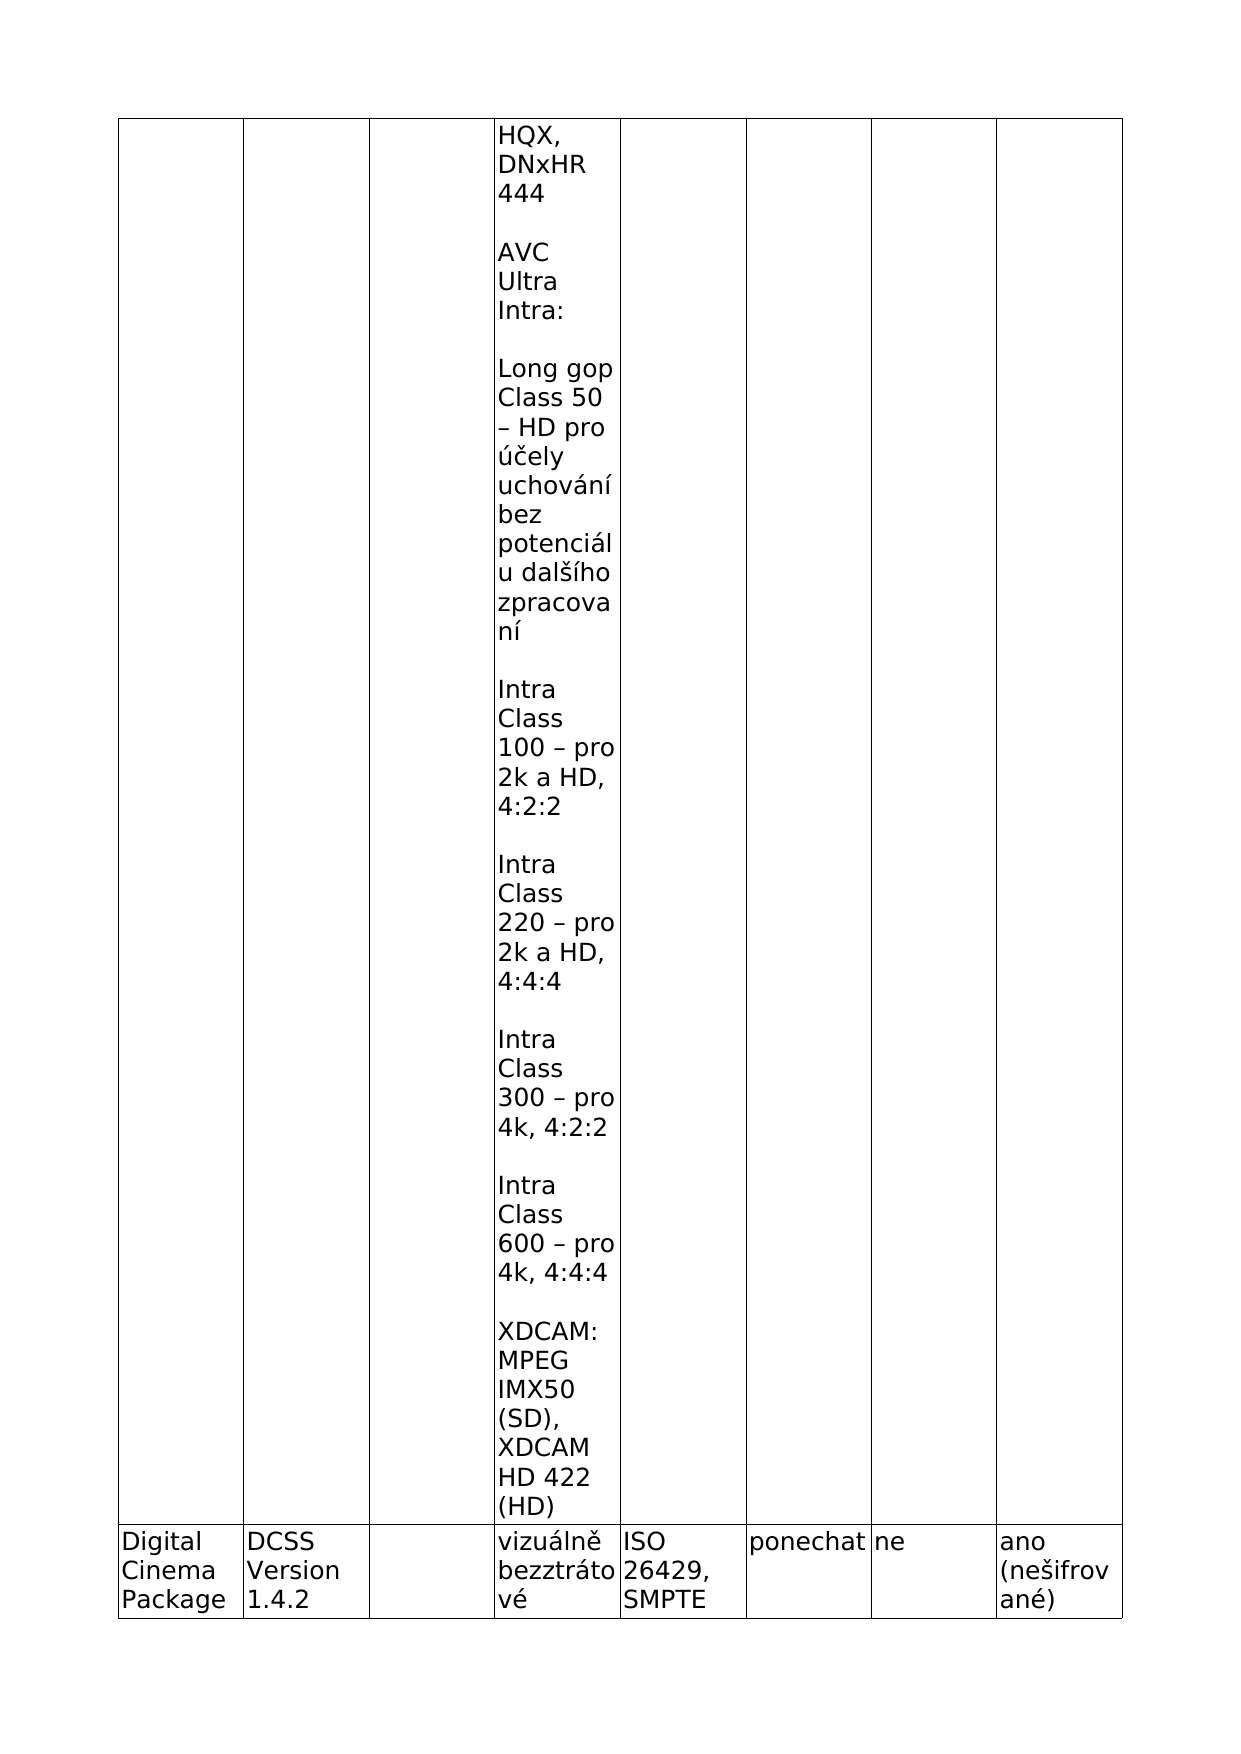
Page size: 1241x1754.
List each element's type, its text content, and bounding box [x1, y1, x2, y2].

table_cell [370, 119, 494, 1524]
table_cell [747, 119, 871, 1524]
table_cell [997, 119, 1122, 1524]
table_cell [872, 119, 996, 1524]
table_cell ponechat [747, 1525, 871, 1617]
table_cell HQX, DNxHR 444 AVC Ultra Intra: Long gop Class 50 – HD pro účely uchování bez potenciálu dalšího zpracovaní Intra Class 100 – pro 2k a HD, 4:2:2 Intra Class 220 – pro 2k a HD, 4:4:4 Intra Class 300 – pro 4k, 4:2:2 Intra Class 600 – pro 4k, 4:4:4 XDCAM: MPEG IMX50 (SD), XDCAM HD 422 (HD) [495, 119, 620, 1524]
table_cell [119, 119, 243, 1524]
table_cell vizuálně bezztrátové [495, 1525, 620, 1617]
table_cell DCSS Version 1.4.2 [244, 1525, 369, 1617]
table_cell [621, 119, 746, 1524]
table_cell Digital Cinema Package [119, 1525, 243, 1617]
table_cell ne [872, 1525, 996, 1617]
table_cell [370, 1525, 494, 1617]
table_cell ano (nešifrované) [997, 1525, 1122, 1617]
table_cell ISO 26429, SMPTE [621, 1525, 746, 1617]
table_cell [244, 119, 369, 1524]
